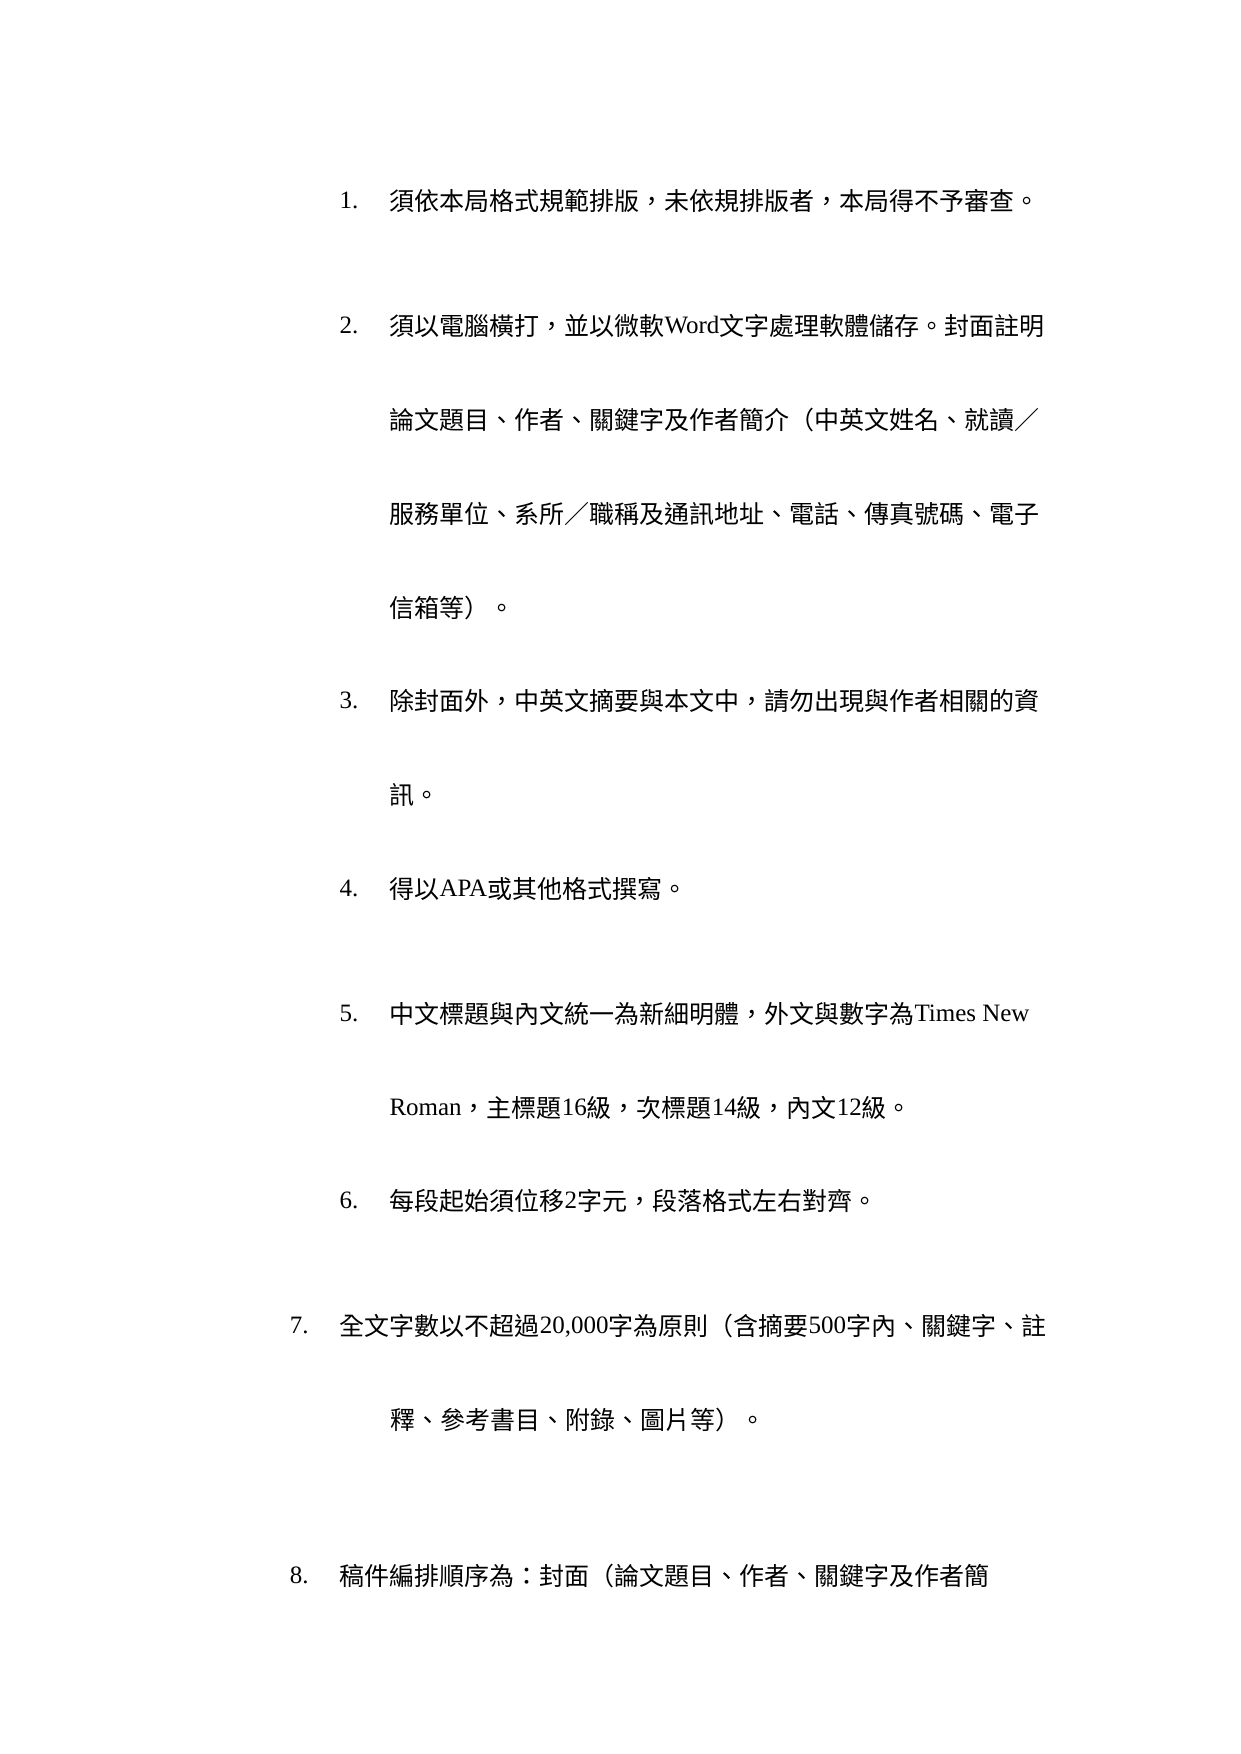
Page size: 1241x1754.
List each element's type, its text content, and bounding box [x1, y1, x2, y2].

table_cell 格式說明與撰稿原則： 論文全文格式 須依本局格式規範排版，未依規排版者，本局得不予審查。 須以電腦橫打，並以微軟Word文字處理軟體儲存。封面註明論文題目、作者、關鍵字及作者簡介（中英文姓名、就讀／服務單位、系所／職稱及通訊地址、電話、傳真號碼、電子信箱等）。 除封面外，中英文摘要與本文中，請勿出現與作者相關的資訊。 得以APA或其他格式撰寫。 中文標題與內文統一為新細明體，外文與數字為Times New Roman，主標題16級，次標題14級，內文12級。 每段起始須位移2字元，段落格式左右對齊。 全文字數以不超過20,000字為原則（含摘要500字內、關鍵字、註釋、參考書目、附錄、圖片等）。 稿件編排順序為：封面（論文題目、作者、關鍵字及作者簡介）、摘要、本文（註腳請採當頁註方式）、附錄、參考文獻。若有誌謝辭，請於通知文稿接受刊登於論文集後再加上，並置於正文後，長度請勿超過60字。 稿件體例請依本局規定格式撰寫，如引用一般網路資料請於註腳說明並附上瀏覽日期，正式期刊及電子書等資料需列入參考文獻，且應載明瀏覽網址及日期。中英文書籍與期刊參考文獻範例如下： 王嵩山，2005。體現文學的疆界。想像與知識的道路，頁：105-108。臺北：稻鄉出版社。 蔡振家、陳佳利、李捷葳，2010。博物館中的文學聲景：試析聲音元素在文學展示中的角色與功能，博物館學季刊，24（1）：93-113。 David, J. & Gardner, H., 1993. Open window, open doors. In: Hooper-Greenhill, E. (Ed.), 1994, The Educational Role of the Museum, pp. 99-104. London: Routledge. Webb, R. C., 1996. Music, mood, and museums: a review of the consumer literature on background music. Visitor Studies, 8(1): 15-29. [189, 158, 1054, 1596]
